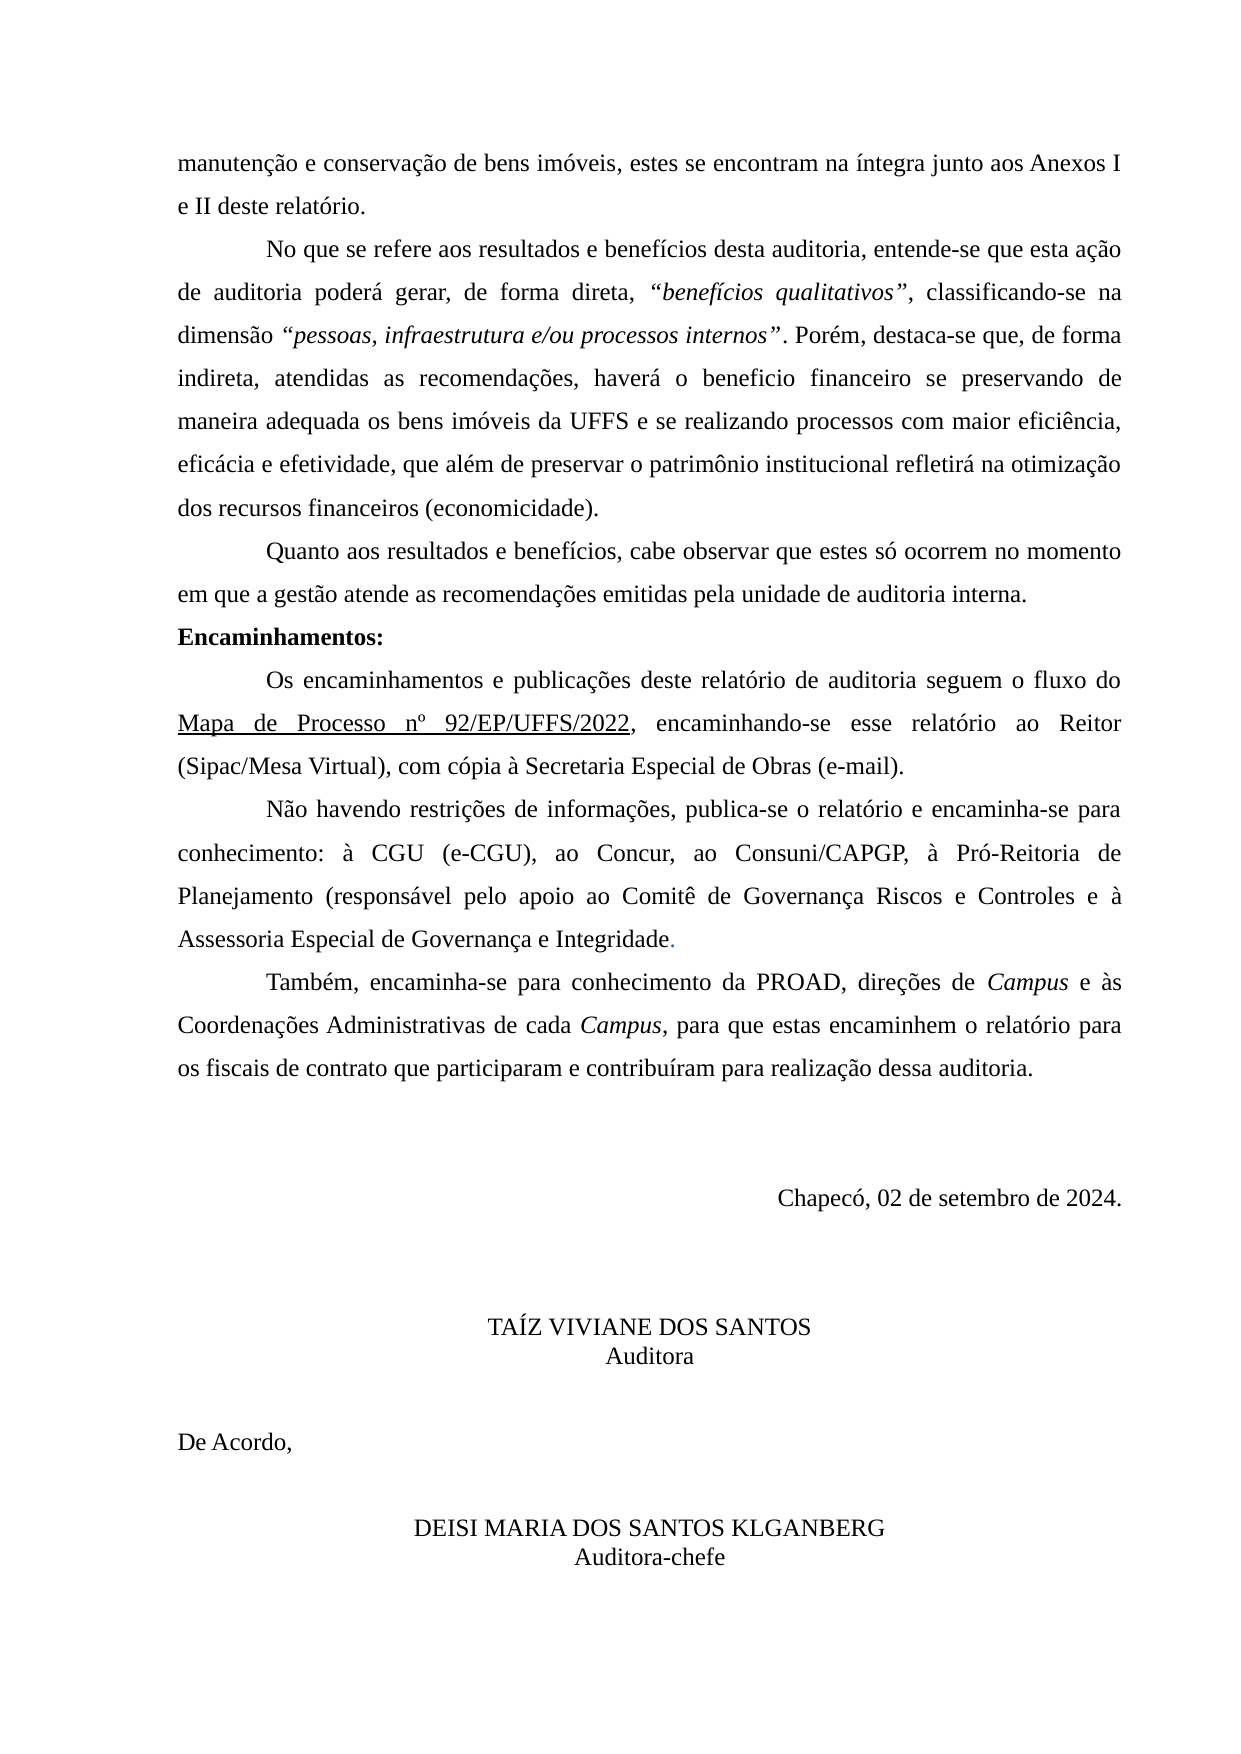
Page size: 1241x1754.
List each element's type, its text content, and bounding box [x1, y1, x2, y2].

text TAÍZ VIVIANE DOS SANTOS [177, 1312, 1122, 1341]
text Chapecó, 02 de setembro de 2024. [177, 1183, 1122, 1211]
text manutenção e conservação de bens imóveis, estes se encontram na íntegra junto aos Anexos I e II deste relatório. [177, 148, 1122, 219]
text No que se refere aos resultados e benefícios desta auditoria, entende-se que esta ação de auditoria poderá gerar, de forma direta, “benefícios qualitativos”, classificando-se na dimensão “pessoas, infraestrutura e/ou processos internos”. Porém, destaca-se que, de forma indireta, atendidas as recomendações, haverá o beneficio financeiro se preservando de maneira adequada os bens imóveis da UFFS e se realizando processos com maior eficiência, eficácia e efetividade, que além de preservar o patrimônio institucional refletirá na otimização dos recursos financeiros (economicidade). [177, 234, 1122, 521]
text Encaminhamentos: [177, 622, 1122, 651]
text Auditora-chefe [177, 1542, 1122, 1571]
text Os encaminhamentos e publicações deste relatório de auditoria seguem o fluxo do Mapa de Processo nº 92/EP/UFFS/2022, encaminhando-se esse relatório ao Reitor (Sipac/Mesa Virtual), com cópia à Secretaria Especial de Obras (e-mail). [177, 665, 1122, 780]
text De Acordo, [177, 1427, 1122, 1456]
text Auditora [177, 1341, 1122, 1369]
text Não havendo restrições de informações, publica-se o relatório e encaminha-se para conhecimento: à CGU (e-CGU), ao Concur, ao Consuni/CAPGP, à Pró-Reitoria de Planejamento (responsável pelo apoio ao Comitê de Governança Riscos e Controles e à Assessoria Especial de Governança e Integridade. [177, 794, 1122, 953]
text DEISI MARIA DOS SANTOS KLGANBERG [177, 1513, 1122, 1542]
text Quanto aos resultados e benefícios, cabe observar que estes só ocorrem no momento em que a gestão atende as recomendações emitidas pela unidade de auditoria interna. [177, 536, 1122, 608]
text Também, encaminha-se para conhecimento da PROAD, direções de Campus e às Coordenações Administrativas de cada Campus, para que estas encaminhem o relatório para os fiscais de contrato que participaram e contribuíram para realização dessa auditoria. [177, 967, 1122, 1082]
